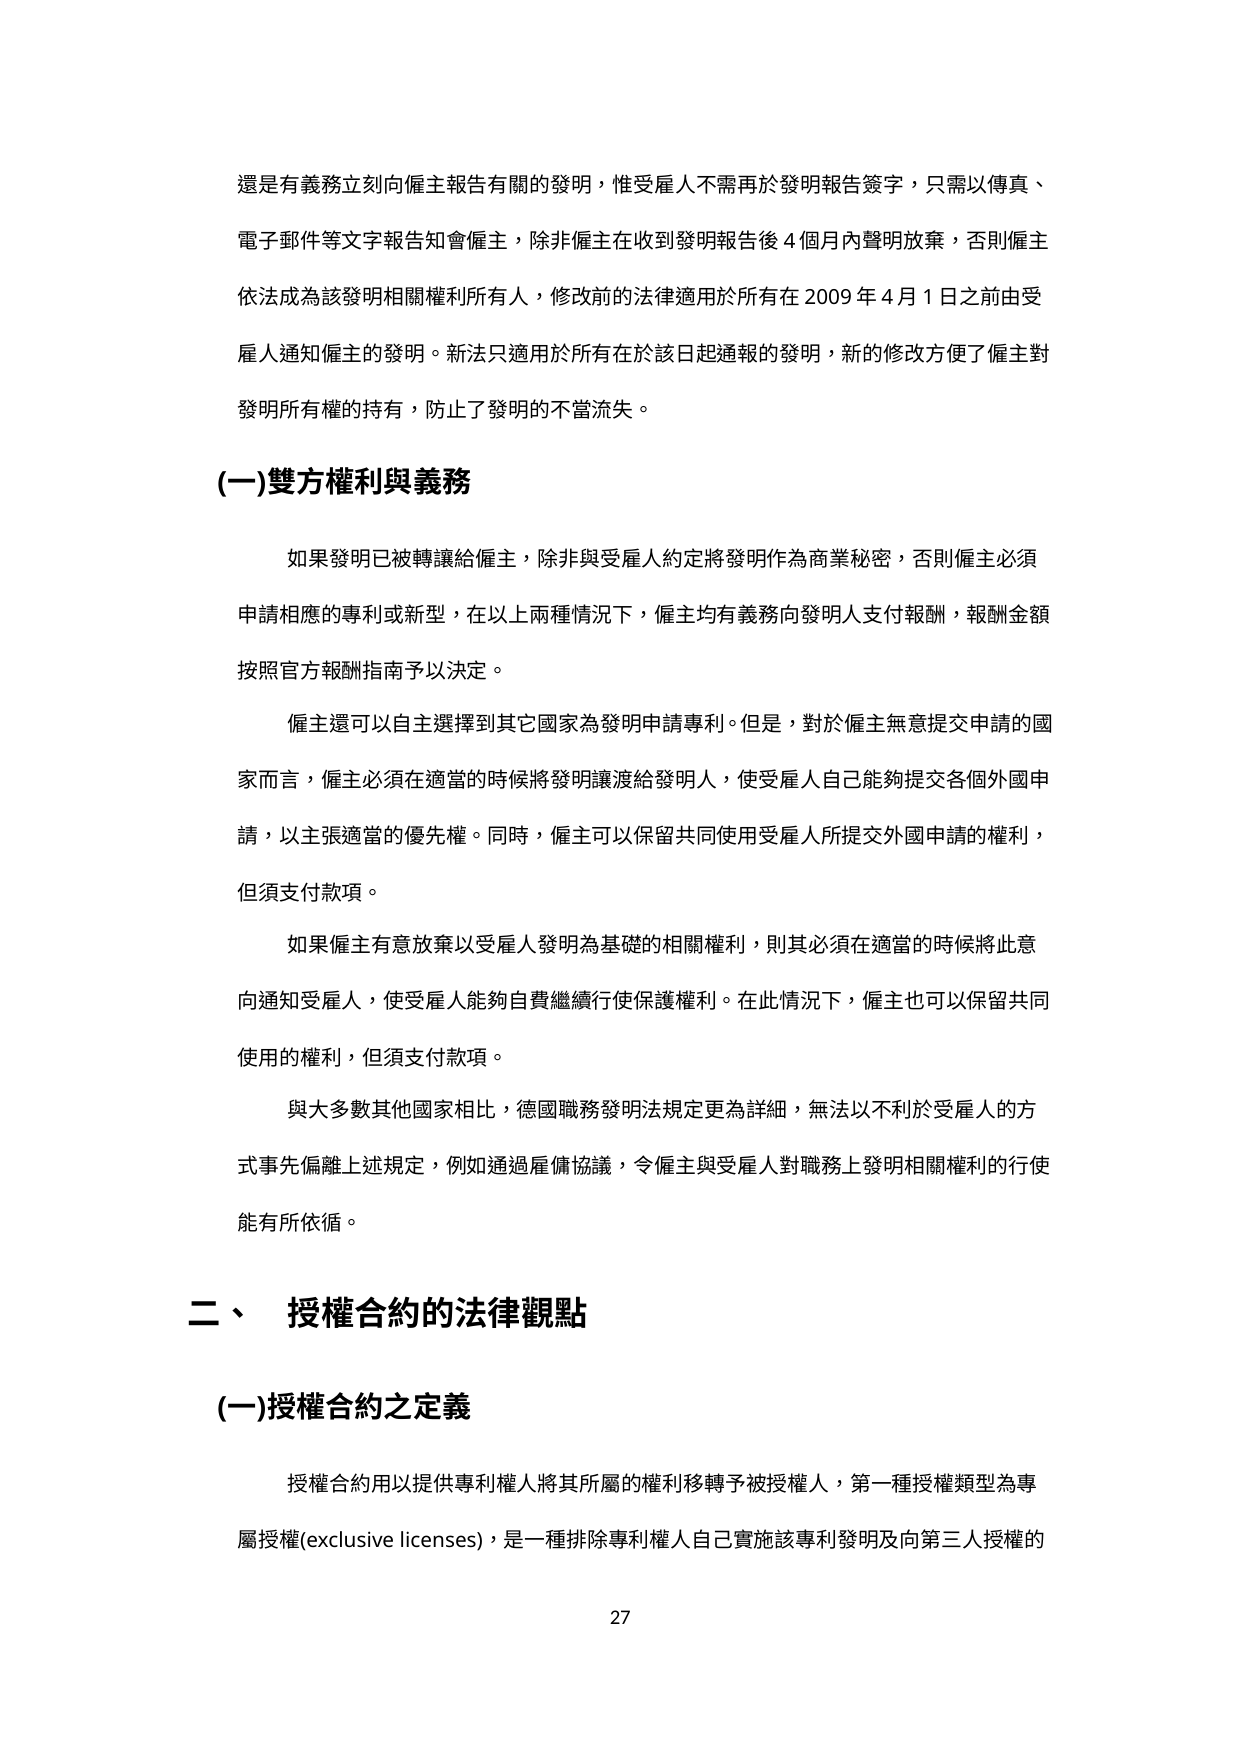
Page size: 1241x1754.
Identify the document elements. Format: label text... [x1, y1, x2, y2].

subtitle 雙方權利與義務 [217, 442, 1053, 517]
text 如果發明已被轉讓給僱主，除非與受雇人約定將發明作為商業秘密，否則僱主必須申請相應的專利或新型，在以上兩種情況下，僱主均有義務向發明人支付報酬，報酬金額按照官方報酬指南予以決定。 [237, 538, 1053, 688]
subtitle 授權合約的法律觀點 [187, 1274, 1053, 1349]
subtitle 授權合約之定義 [217, 1367, 1053, 1442]
text 與大多數其他國家相比，德國職務發明法規定更為詳細，無法以不利於受雇人的方式事先偏離上述規定，例如通過雇傭協議，令僱主與受雇人對職務上發明相關權利的行使能有所依循。 [237, 1090, 1053, 1240]
text 授權合約用以提供專利權人將其所屬的權利移轉予被授權人，第一種授權類型為專屬授權(exclusive licenses)，是一種排除專利權人自己實施該專利發明及向第三人授權的 [237, 1463, 1053, 1557]
text 僱主還可以自主選擇到其它國家為發明申請專利。但是，對於僱主無意提交申請的國家而言，僱主必須在適當的時候將發明讓渡給發明人，使受雇人自己能夠提交各個外國申請，以主張適當的優先權。同時，僱主可以保留共同使用受雇人所提交外國申請的權利，但須支付款項。 [237, 703, 1053, 909]
text 還是有義務立刻向僱主報告有關的發明，惟受雇人不需再於發明報告簽字，只需以傳真、電子郵件等文字報告知會僱主，除非僱主在收到發明報告後4個月內聲明放棄，否則僱主依法成為該發明相關權利所有人，修改前的法律適用於所有在2009年4月1日之前由受雇人通知僱主的發明。新法只適用於所有在於該日起通報的發明，新的修改方便了僱主對發明所有權的持有，防止了發明的不當流失。 [237, 164, 1053, 427]
text 如果僱主有意放棄以受雇人發明為基礎的相關權利，則其必須在適當的時候將此意向通知受雇人，使受雇人能夠自費繼續行使保護權利。在此情況下，僱主也可以保留共同使用的權利，但須支付款項。 [237, 925, 1053, 1075]
